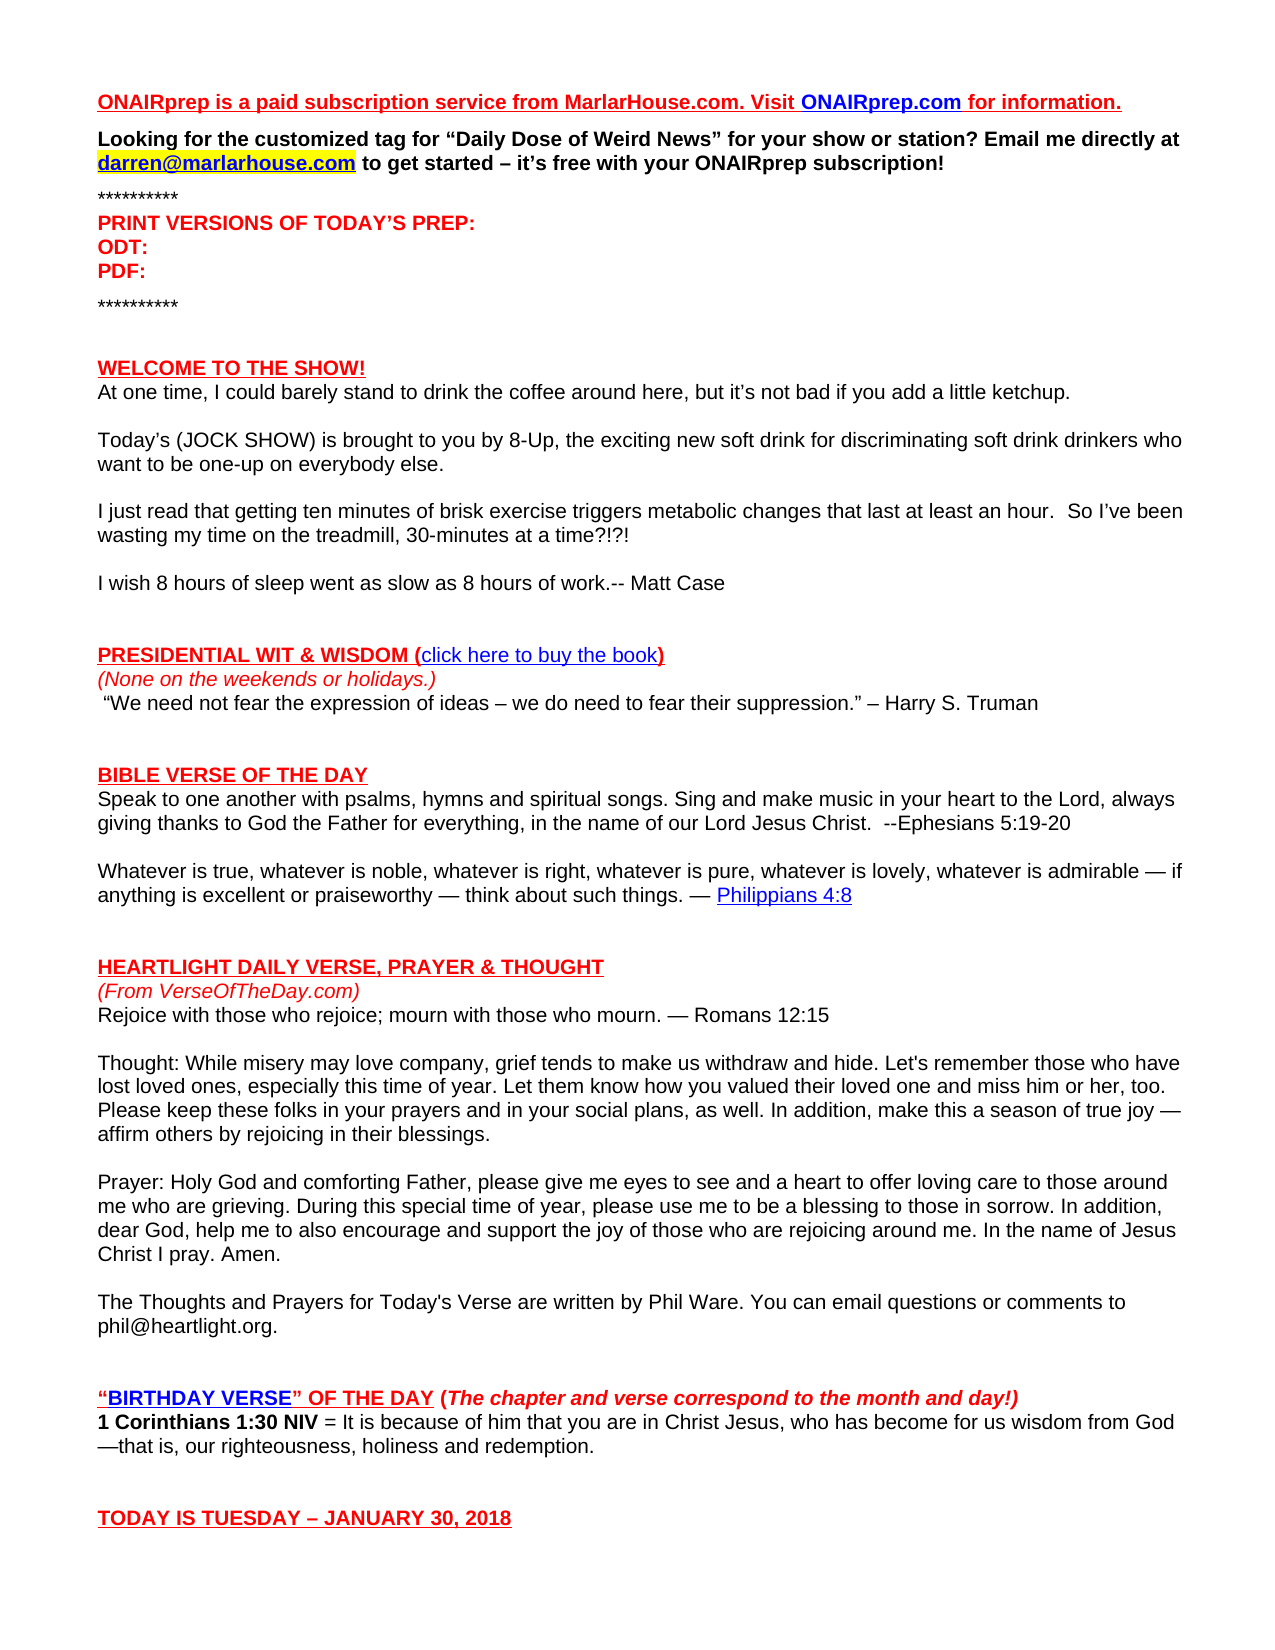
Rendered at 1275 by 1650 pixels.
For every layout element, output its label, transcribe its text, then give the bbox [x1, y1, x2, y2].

text ONAIRprep is a paid subscription service from MarlarHouse.com. Visit ONAIRprep.com for information. [97, 90, 1185, 114]
text (None on the weekends or holidays.) [97, 667, 1185, 691]
text Speak to one another with psalms, hymns and spiritual songs. Sing and make music in your heart to the Lord, always giving thanks to God the Father for everything, in the name of our Lord Jesus Christ. --Ephesians 5:19-20 [97, 787, 1185, 835]
text WELCOME TO THE SHOW! [97, 356, 1185, 379]
text Prayer: Holy God and comforting Father, please give me eyes to see and a heart to offer loving care to those around me who are grieving. During this special time of year, please use me to be a blessing to those in sorrow. In addition, dear God, help me to also encourage and support the joy of those who are rejoicing around me. In the name of Jesus Christ I pray. Amen. [97, 1170, 1185, 1266]
text ********** [97, 295, 1185, 319]
text “We need not fear the expression of ideas – we do need to fear their suppression.” – Harry S. Truman [97, 691, 1185, 715]
text TODAY IS TUESDAY – JANUARY 30, 2018 [97, 1506, 1185, 1529]
text Rejoice with those who rejoice; mourn with those who mourn. — Romans 12:15 [97, 1002, 1185, 1026]
text 1 Corinthians 1:30 NIV = It is because of him that you are in Christ Jesus, who has become for us wisdom from God—that is, our righteousness, holiness and redemption. [97, 1410, 1185, 1458]
text HEARTLIGHT DAILY VERSE, PRAYER & THOUGHT [97, 954, 1185, 978]
text Thought: While misery may love company, grief tends to make us withdraw and hide. Let's remember those who have lost loved ones, especially this time of year. Let them know how you valued their loved one and miss him or her, too. Please keep these folks in your prayers and in your social plans, as well. In addition, make this a season of true joy — affirm others by rejoicing in their blessings. [97, 1050, 1185, 1146]
text “BIRTHDAY VERSE” OF THE DAY (The chapter and verse correspond to the month and day!) [97, 1386, 1185, 1410]
text At one time, I could barely stand to drink the coffee around here, but it’s not bad if you add a little ketchup. [97, 379, 1185, 403]
text I just read that getting ten minutes of brisk exercise triggers metabolic changes that last at least an hour. So I’ve been wasting my time on the treadmill, 30-minutes at a time?!?! [97, 499, 1185, 547]
text The Thoughts and Prayers for Today's Verse are written by Phil Ware. You can email questions or comments to phil@heartlight.org. [97, 1290, 1185, 1338]
text PRESIDENTIAL WIT & WISDOM (click here to buy the book) [97, 643, 1185, 667]
text ********** PRINT VERSIONS OF TODAY’S PREP: ODT: PDF: [97, 187, 1185, 283]
text I wish 8 hours of sleep went as slow as 8 hours of work.-- Matt Case [97, 571, 1185, 595]
text Whatever is true, whatever is noble, whatever is right, whatever is pure, whatever is lovely, whatever is admirable — if anything is excellent or praiseworthy — think about such things. — Philippians 4:8 [97, 859, 1185, 907]
text Today’s (JOCK SHOW) is brought to you by 8-Up, the exciting new soft drink for discriminating soft drink drinkers who want to be one-up on everybody else. [97, 427, 1185, 475]
text BIBLE VERSE OF THE DAY [97, 763, 1185, 787]
text (From VerseOfTheDay.com) [97, 978, 1185, 1002]
text Looking for the customized tag for “Daily Dose of Weird News” for your show or station? Email me directly at darren@marlarhouse.com to get started – it’s free with your ONAIRprep subscription! [97, 126, 1185, 174]
